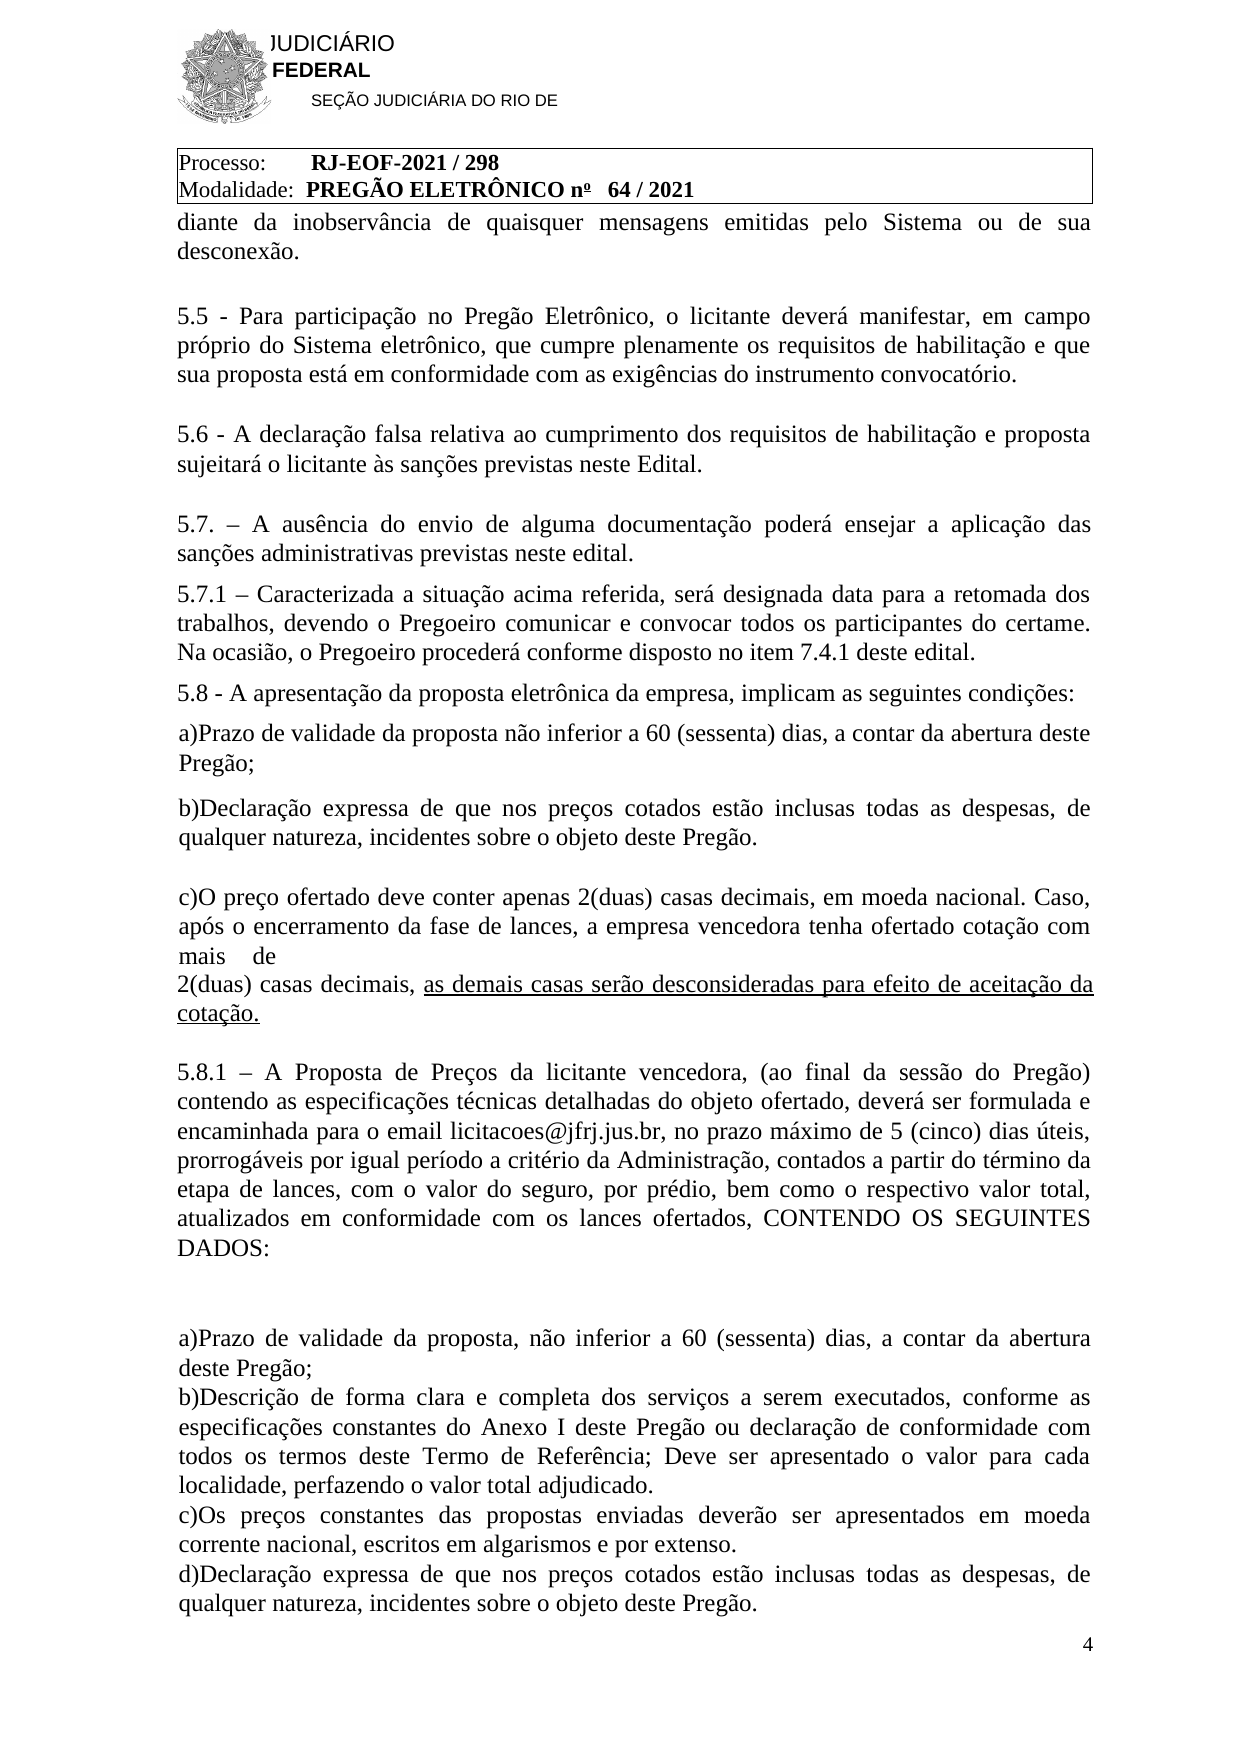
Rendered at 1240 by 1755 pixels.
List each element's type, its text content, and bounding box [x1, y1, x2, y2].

list Declaração expressa de que nos preços cotados estão inclusas todas as despesas, de qualquer natureza, incidentes sobre o objeto deste Pregão. [177, 793, 1092, 851]
text 5.7. – A ausência do envio de alguma documentação poderá ensejar a aplicação das sanções administrativas previstas neste edital. [177, 509, 1092, 567]
text 2(duas) casas decimais, as demais casas serão desconsideradas para efeito de aceitação da cotação. [177, 970, 1094, 1027]
text 5.6 - A declaração falsa relativa ao cumprimento dos requisitos de habilitação e proposta sujeitará o licitante às sanções previstas neste Edital. [177, 419, 1092, 477]
list Os preços constantes das propostas enviadas deverão ser apresentados em moeda corrente nacional, escritos em algarismos e por extenso. [177, 1500, 1092, 1558]
list O preço ofertado deve conter apenas 2(duas) casas decimais, em moeda nacional. Caso, após o encerramento da fase de lances, a empresa vencedora tenha ofertado cotação com mais de [177, 882, 1092, 969]
text 5.8.1 – A Proposta de Preços da licitante vencedora, (ao final da sessão do Pregão) contendo as especificações técnicas detalhadas do objeto ofertado, deverá ser formulada e encaminhada para o email licitacoes@jfrj.jus.br, no prazo máximo de 5 (cinco) dias úteis, prorrogáveis por igual período a critério da Administração, contados a partir do término da etapa de lances, com o valor do seguro, por prédio, bem como o respectivo valor total, atualizados em conformidade com os lances ofertados, CONTENDO OS SEGUINTES DADOS: [177, 1057, 1092, 1262]
list Prazo de validade da proposta, não inferior a 60 (sessenta) dias, a contar da abertura deste Pregão; [177, 1323, 1092, 1381]
text 5.8 - A apresentação da proposta eletrônica da empresa, implicam as seguintes condições: [177, 678, 1092, 707]
list Prazo de validade da proposta não inferior a 60 (sessenta) dias, a contar da abertura deste Pregão; [177, 718, 1092, 777]
list Declaração expressa de que nos preços cotados estão inclusas todas as despesas, de qualquer natureza, incidentes sobre o objeto deste Pregão. [177, 1559, 1092, 1617]
text 5.7.1 – Caracterizada a situação acima referida, será designada data para a retomada dos trabalhos, devendo o Pregoeiro comunicar e convocar todos os participantes do certame. Na ocasião, o Pregoeiro procederá conforme disposto no item 7.4.1 deste edital. [177, 579, 1092, 666]
text diante da inobservância de quaisquer mensagens emitidas pelo Sistema ou de sua desconexão. [177, 207, 1092, 265]
text 5.5 - Para participação no Pregão Eletrônico, o licitante deverá manifestar, em campo próprio do Sistema eletrônico, que cumpre plenamente os requisitos de habilitação e que sua proposta está em conformidade com as exigências do instrumento convocatório. [177, 301, 1092, 388]
list Descrição de forma clara e completa dos serviços a serem executados, conforme as especificações constantes do Anexo I deste Pregão ou declaração de conformidade com todos os termos deste Termo de Referência; Deve ser apresentado o valor para cada localidade, perfazendo o valor total adjudicado. [177, 1382, 1092, 1499]
